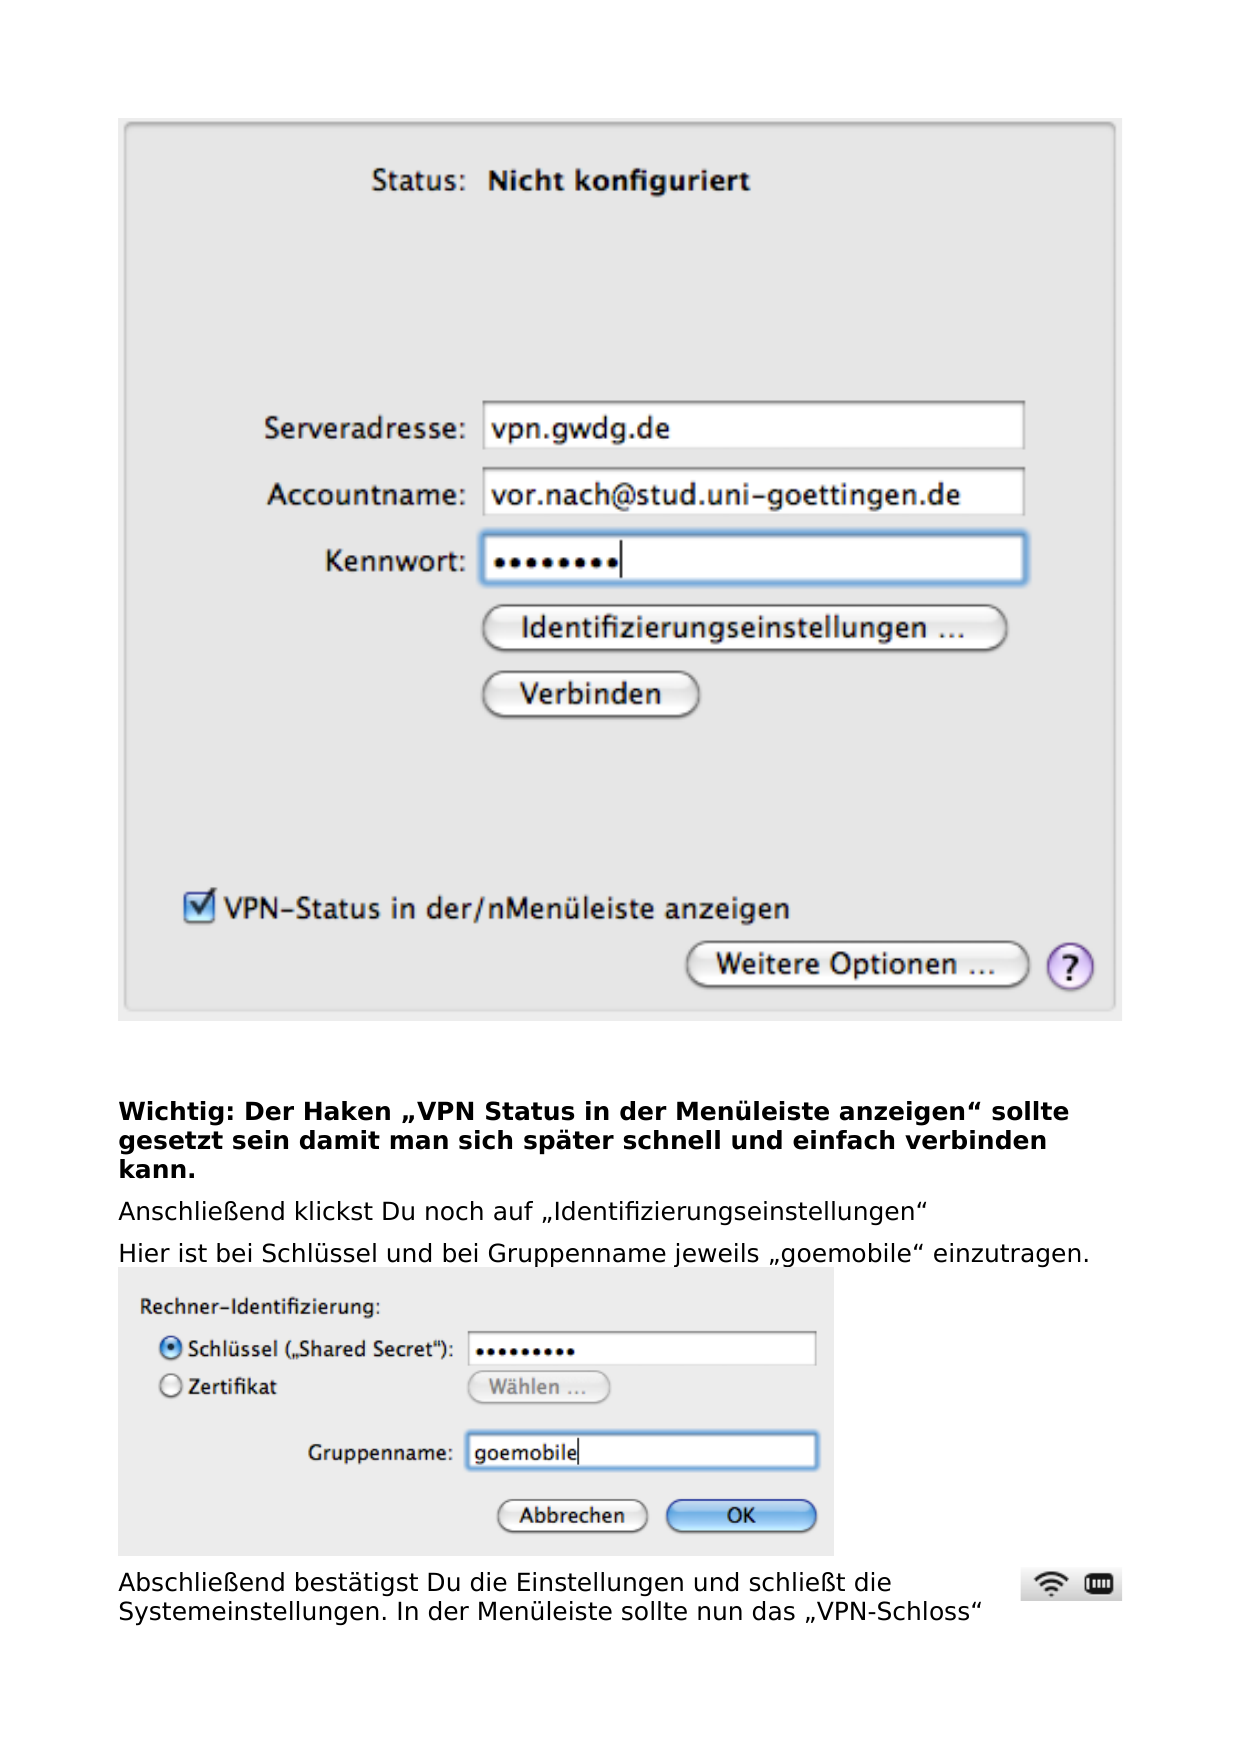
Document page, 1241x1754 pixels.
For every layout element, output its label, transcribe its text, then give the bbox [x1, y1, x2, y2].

text Abschließend bestätigst Du die Einstellungen und schließt die Systemeinstellungen. In der Menüleiste sollte nun das „VPN-Schloss“ [118, 1568, 1122, 1626]
picture [118, 1267, 834, 1556]
picture [118, 118, 1123, 1021]
text Anschließend klickst Du noch auf „Identifizierungseinstellungen“ [118, 1197, 1122, 1226]
text Wichtig: Der Haken „VPN Status in der Menüleiste anzeigen“ sollte gesetzt sein damit man sich später schnell und einfach verbinden kann. [118, 1097, 1122, 1184]
text [118, 1021, 1122, 1084]
picture [1020, 1567, 1123, 1601]
text Hier ist bei Schlüssel und bei Gruppenname jeweils „goemobile“ einzutragen. [118, 1239, 1122, 1555]
